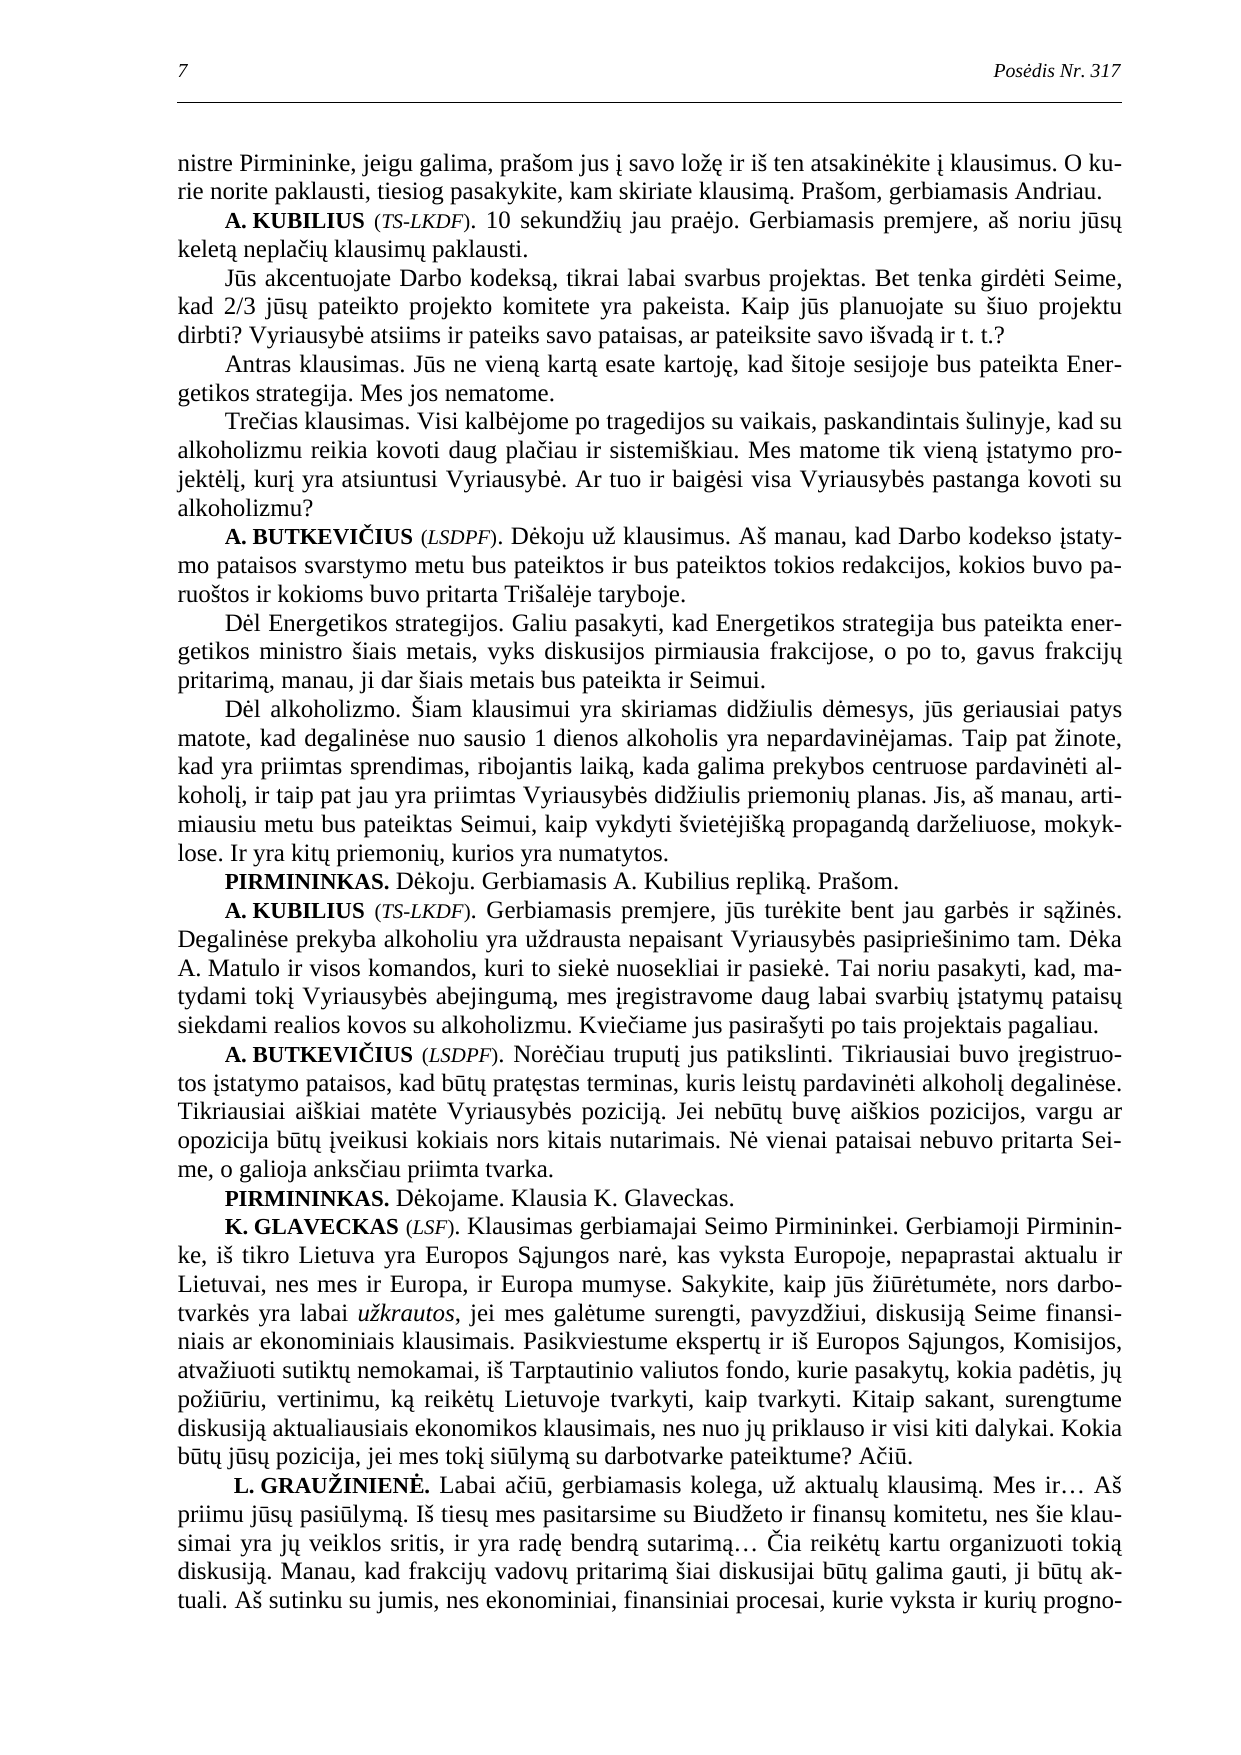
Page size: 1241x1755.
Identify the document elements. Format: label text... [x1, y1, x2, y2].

text PIRMININKAS. Dė­ko­ja­me. Klau­sia K. Gla­vec­kas. [177, 1183, 1122, 1211]
text A. BUTKEVIČIUS (LSDPF). No­rė­čiau tru­pu­tį jus pa­tiks­lin­ti. Tik­riau­siai bu­vo įre­gist­ruo­tos įsta­ty­mo pa­tai­sos, kad bū­tų pra­tęs­tas ter­mi­nas, ku­ris leis­tų par­da­vi­nė­ti al­ko­ho­lį de­ga­li­nė­se. Tik­riau­siai aiš­kiai ma­tė­te Vy­riau­sy­bės po­zi­ci­ją. Jei ne­bū­tų bu­vę aiš­kios po­zi­ci­jos, var­gu ar opo­zi­ci­ja bū­tų įvei­ku­si ko­kiais nors ki­tais nu­ta­ri­mais. Nė vie­nai pa­tai­sai ne­bu­vo pri­tar­ta Sei­me, o ga­lio­ja anks­čiau pri­im­ta tvar­ka. [177, 1039, 1122, 1183]
text A. KUBILIUS (TS-LKDF). Ger­bia­ma­sis prem­je­re, jūs tu­rė­ki­te bent jau gar­bės ir są­ži­nės. De­ga­li­nė­se pre­ky­ba al­ko­ho­liu yra už­draus­ta ne­pai­sant Vy­riau­sy­bės pa­si­prie­ši­ni­mo tam. Dė­ka A. Ma­tu­lo ir vi­sos ko­man­dos, ku­ri to sie­kė nuo­sek­liai ir pa­sie­kė. Tai no­riu pa­sa­ky­ti, kad, ma­ty­da­mi to­kį Vy­riau­sy­bės abe­jin­gu­mą, mes įre­gist­ra­vo­me daug la­bai svar­bių įsta­ty­mų pa­tai­sų siek­da­mi re­a­lios ko­vos su al­ko­ho­liz­mu. Kvie­čia­me jus pa­si­ra­šy­ti po tais pro­jek­tais pa­ga­liau. [177, 895, 1122, 1039]
text L. GRAUŽINIENĖ. La­bai ačiū, ger­bia­ma­sis ko­le­ga, už ak­tu­a­lų klau­si­mą. Mes ir… Aš pri­imu jū­sų pa­siū­ly­mą. Iš tie­sų mes pa­si­tar­si­me su Biu­dže­to ir fi­nan­sų ko­mi­te­tu, nes šie klau­si­mai yra jų veik­los sri­tis, ir yra ra­dę ben­drą su­ta­ri­mą… Čia rei­kė­tų kar­tu or­ga­ni­zuo­ti to­kią dis­ku­si­ją. Ma­nau, kad frak­ci­jų va­do­vų pri­ta­ri­mą šiai dis­ku­si­jai bū­tų ga­li­ma gau­ti, ji bū­tų ak­tua­li. Aš su­tin­ku su ju­mis, nes eko­no­mi­niai, fi­nan­si­niai pro­ce­sai, ku­rie vyks­ta ir ku­rių prog­no­ [177, 1470, 1122, 1614]
text Ant­ras klau­si­mas. Jūs ne vie­ną kar­tą esa­te kar­to­ję, kad ši­to­je se­si­jo­je bus pa­teik­ta Ener­ge­ti­kos stra­te­gi­ja. Mes jos ne­ma­to­me. [177, 349, 1122, 406]
text Dėl al­ko­ho­liz­mo. Šiam klau­si­mui yra ski­ria­mas di­džiu­lis dė­me­sys, jūs ge­riau­siai pa­tys ma­to­te, kad de­ga­li­nė­se nuo sau­sio 1 die­nos al­ko­ho­lis yra ne­par­da­vi­nė­ja­mas. Taip pat ži­no­te, kad yra pri­im­tas spren­di­mas, ri­bo­jan­tis lai­ką, ka­da ga­li­ma pre­ky­bos cen­truo­se par­da­vi­nė­ti al­ko­ho­lį, ir taip pat jau yra pri­im­tas Vy­riau­sy­bės di­džiu­lis prie­mo­nių pla­nas. Jis, aš ma­nau, ar­ti­miau­siu me­tu bus pa­teik­tas Sei­mui, kaip vyk­dy­ti švie­tė­jiš­ką pro­pa­gan­dą dar­že­liuose, mo­kyk­lo­se. Ir yra ki­tų prie­mo­nių, ku­rios yra nu­ma­ty­tos. [177, 694, 1122, 866]
text Tre­čias klau­si­mas. Vi­si kal­bė­jo­me po tra­ge­di­jos su vai­kais, pa­skan­din­tais šu­li­ny­je, kad su al­ko­ho­liz­mu rei­kia ko­vo­ti daug pla­čiau ir sis­te­miš­kiau. Mes ma­to­me tik vie­ną įsta­ty­mo pro­jek­tė­lį, ku­rį yra at­siun­tu­si Vy­riau­sy­bė. Ar tuo ir bai­gė­si vi­sa Vy­riau­sy­bės pa­stan­ga ko­vo­ti su al­ko­ho­liz­mu? [177, 406, 1122, 521]
text nist­re Pir­mi­nin­ke, jei­gu ga­li­ma, pra­šom jus į sa­vo lo­žę ir iš ten at­sa­ki­nė­ki­te į klau­si­mus. O ku­rie no­rite pa­klaus­ti, tie­siog pa­sa­ky­ki­te, kam ski­ria­te klau­si­mą. Pra­šom, ger­bia­ma­sis An­driau. [177, 148, 1122, 205]
text PIRMININKAS. Dė­ko­ju. Ger­bia­ma­sis A. Ku­bi­lius re­pli­ką. Pra­šom. [177, 866, 1122, 895]
text A. BUTKEVIČIUS (LSDPF). Dė­ko­ju už klau­si­mus. Aš ma­nau, kad Dar­bo ko­dek­so įsta­ty­mo pa­tai­sos svars­ty­mo me­tu bus pa­teik­tos ir bus pa­teik­tos to­kios re­dak­ci­jos, ko­kios bu­vo pa­ruoš­tos ir ko­kioms bu­vo pri­tar­ta Tri­ša­lė­je ta­ry­bo­je. [177, 521, 1122, 608]
text Jūs ak­cen­tuo­ja­te Dar­bo ko­dek­są, tik­rai la­bai svar­bus pro­jek­tas. Bet ten­ka gir­dė­ti Sei­me, kad 2/3 jū­sų pa­teik­to pro­jek­to ko­mi­te­te yra pa­keis­ta. Kaip jūs pla­nuo­ja­te su šiuo pro­jek­tu dirb­ti? Vy­riau­sy­bė at­si­ims ir pa­teiks sa­vo pa­tai­sas, ar pa­teik­si­te sa­vo iš­va­dą ir t. t.? [177, 263, 1122, 349]
text Dėl Ener­ge­ti­kos stra­te­gi­jos. Ga­liu pa­sa­ky­ti, kad Ener­ge­ti­kos stra­te­gi­ja bus pa­teik­ta ener­ge­ti­kos mi­nist­ro šiais me­tais, vyks dis­ku­si­jos pir­miau­sia frak­ci­jo­se, o po to, ga­vus frak­ci­jų pri­ta­ri­mą, ma­nau, ji dar šiais me­tais bus pa­teik­ta ir Sei­mui. [177, 608, 1122, 694]
text K. GLAVECKAS (LSF). Klau­si­mas ger­bia­ma­jai Sei­mo Pir­mi­nin­kei. Ger­bia­mo­ji Pir­mi­nin­ke, iš tik­ro Lie­tu­va yra Eu­ro­pos Są­jun­gos na­rė, kas vyks­ta Eu­ro­po­je, ne­pa­pras­tai ak­tu­a­lu ir Lie­tu­vai, nes mes ir Eu­ro­pa, ir Eu­ro­pa mu­my­se. Sa­ky­ki­te, kaip jūs žiū­rė­tu­mė­te, nors dar­bo­tvarkės yra la­bai už­krau­tos, jei mes ga­lė­tu­me su­reng­ti, pa­vyz­džiui, dis­ku­si­ją Sei­me fi­nan­si­niais ar eko­no­mi­niais klau­si­mais. Pa­si­kvies­tu­me eks­per­tų ir iš Eu­ro­pos Są­jun­gos, Ko­mi­si­jos, at­va­žiuo­ti su­tik­tų ne­mo­ka­mai, iš Tarp­tau­ti­nio va­liu­tos fon­do, ku­rie pa­sa­ky­tų, ko­kia pa­dė­tis, jų po­žiū­riu, ver­ti­ni­mu, ką rei­kė­tų Lie­tu­vo­je tvar­ky­ti, kaip tvar­ky­ti. Ki­taip sa­kant, su­reng­tu­me dis­ku­si­ją ak­tu­a­liau­siais eko­no­mi­kos klau­si­mais, nes nuo jų pri­klau­so ir vi­si ki­ti da­ly­kai. Ko­kia bū­tų jū­sų po­zi­ci­ja, jei mes to­kį siū­ly­mą su dar­bo­tvarke pa­teik­tu­me? Ačiū. [177, 1211, 1122, 1470]
text A. KUBILIUS (TS-LKDF). 10 se­kun­džių jau pra­ėjo. Ger­bia­ma­sis prem­je­re, aš no­riu jū­sų ke­le­tą ne­pla­čių klau­si­mų pa­klaus­ti. [177, 205, 1122, 263]
